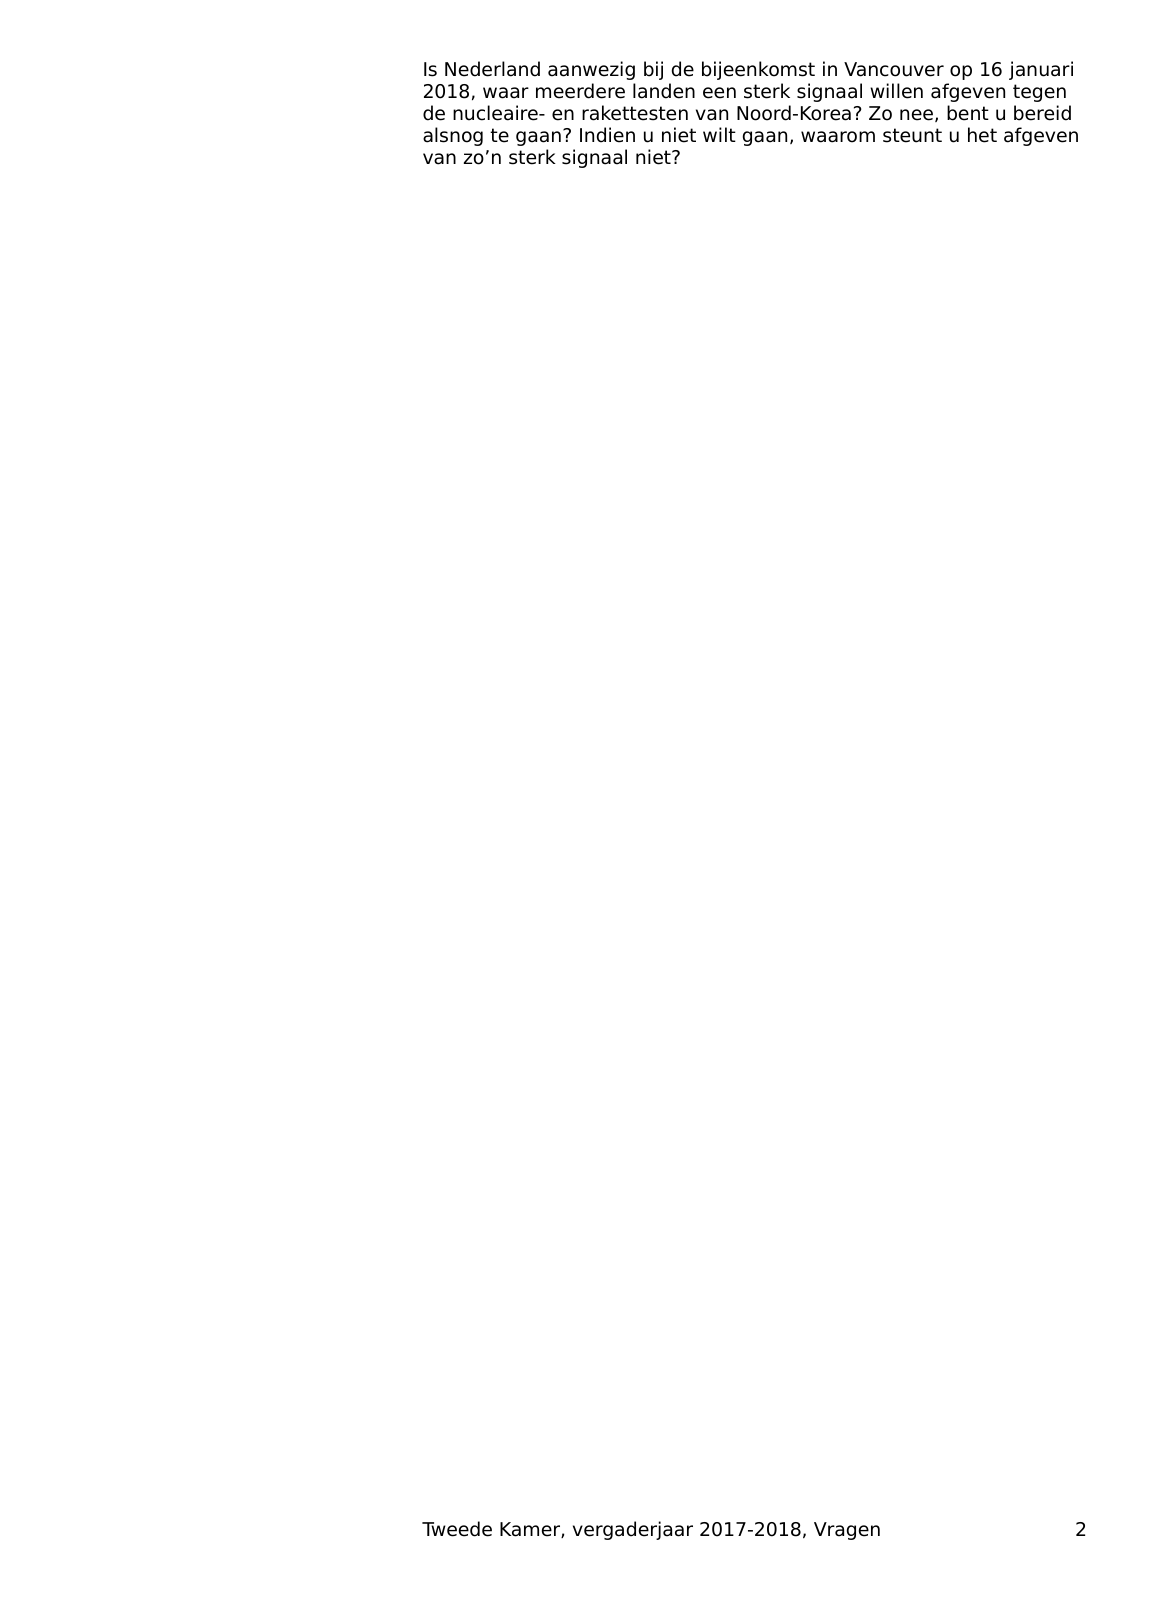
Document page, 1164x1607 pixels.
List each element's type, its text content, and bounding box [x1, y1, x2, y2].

text Is Nederland aanwezig bij de bijeenkomst in Vancouver op 16 januari 2018, waar meerdere landen een sterk signaal willen afgeven tegen de nucleaire- en rakettesten van Noord-Korea? Zo nee, bent u bereid alsnog te gaan? Indien u niet wilt gaan, waarom steunt u het afgeven van zo’n sterk signaal niet? [422, 59, 1087, 169]
